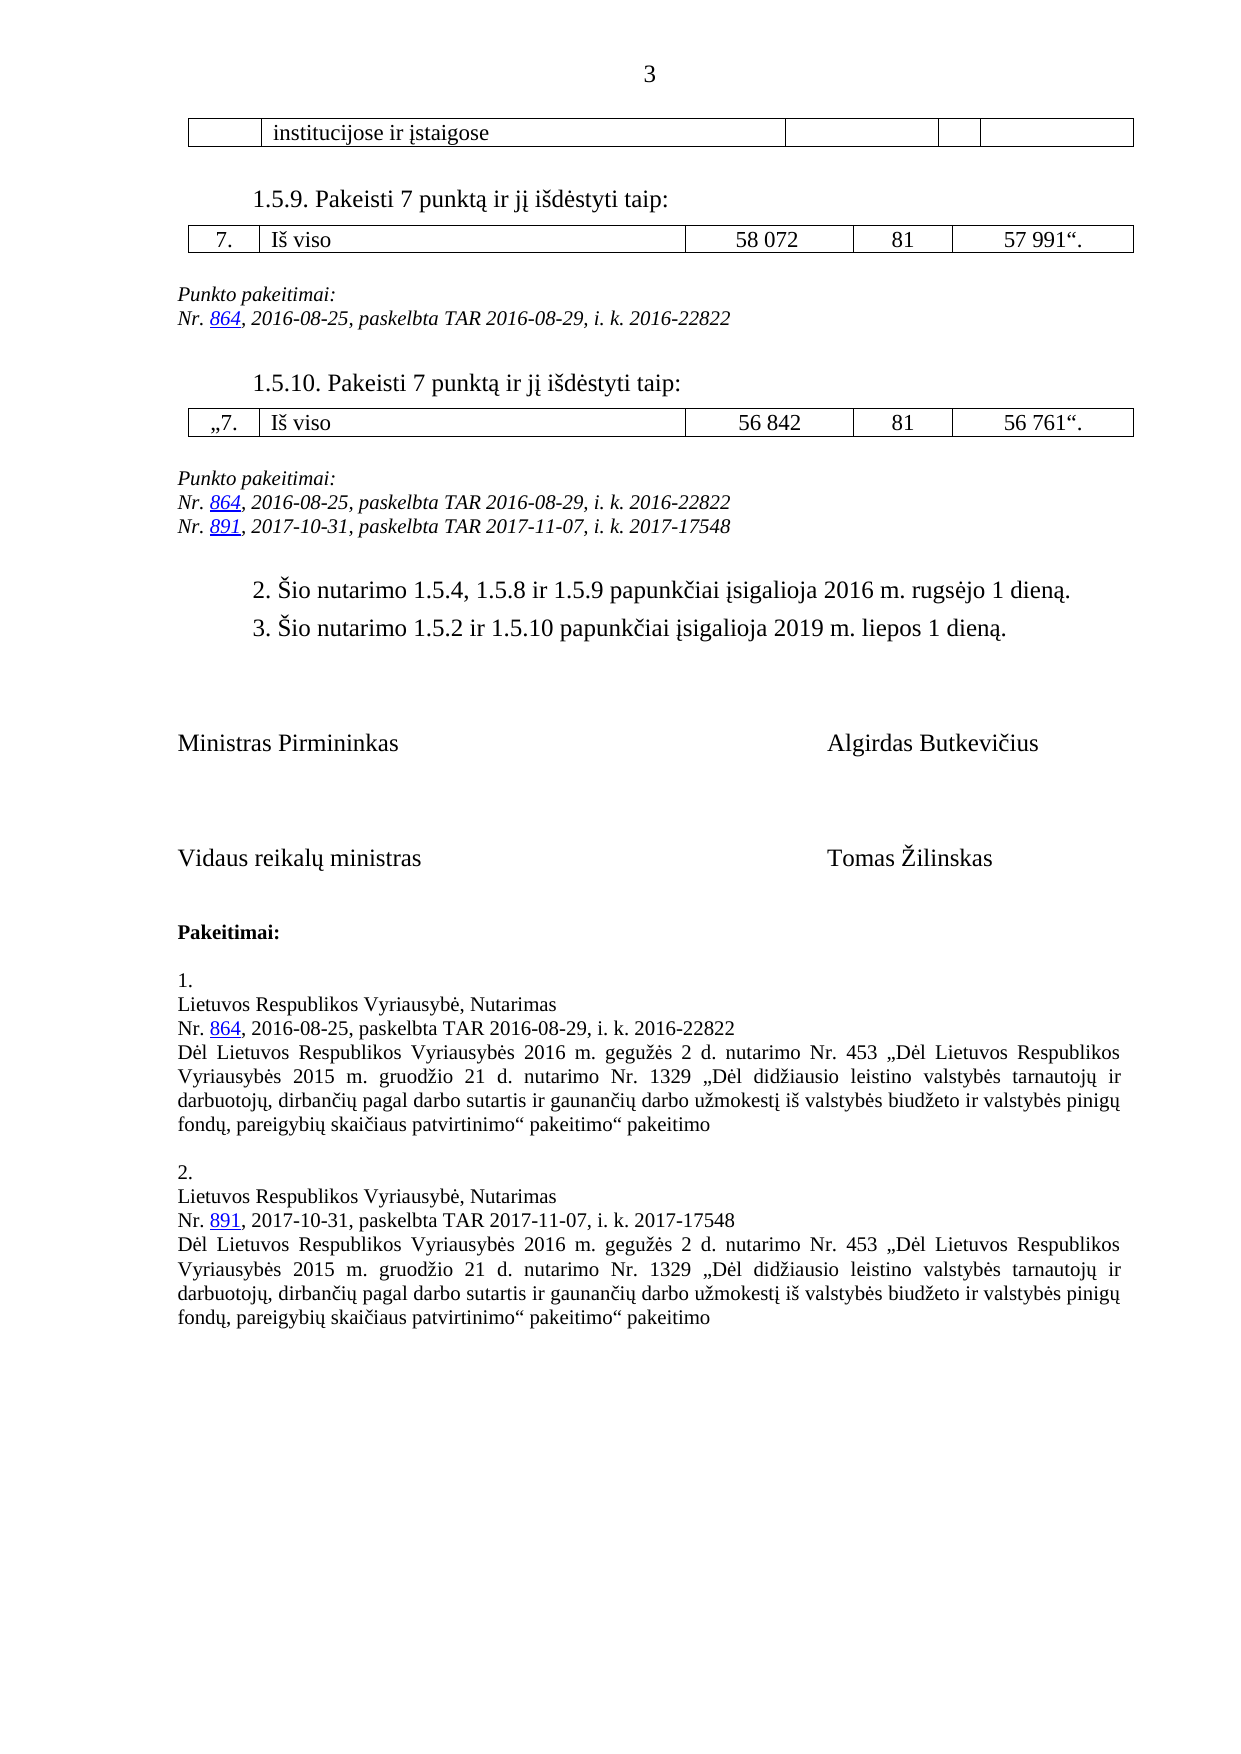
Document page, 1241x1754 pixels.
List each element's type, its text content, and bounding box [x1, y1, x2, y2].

text 3. Šio nutarimo 1.5.2 ir 1.5.10 papunkčiai įsigalioja 2019 m. liepos 1 dieną. [177, 604, 1122, 641]
table_header 57 991“. [953, 226, 1133, 252]
text Dėl Lietuvos Respublikos Vyriausybės 2016 m. gegužės 2 d. nutarimo Nr. 453 „Dėl Lietuvos Respublikos Vyriausybės 2015 m. gruodžio 21 d. nutarimo Nr. 1329 „Dėl didžiausio leistino valstybės tarnautojų ir darbuotojų, dirbančių pagal darbo sutartis ir gaunančių darbo užmokestį iš valstybės biudžeto ir valstybės pinigų fondų, pareigybių skaičiaus patvirtinimo“ pakeitimo“ pakeitimo [177, 1232, 1122, 1329]
text Punkto pakeitimai: [177, 466, 1122, 489]
text 2. [177, 1160, 1122, 1184]
table_header [939, 119, 980, 146]
table_header Iš viso [260, 226, 685, 252]
text Lietuvos Respublikos Vyriausybė, Nutarimas [177, 992, 1122, 1016]
text 1. [177, 968, 1122, 992]
text 2. Šio nutarimo 1.5.4, 1.5.8 ir 1.5.9 papunkčiai įsigalioja 2016 m. rugsėjo 1 dieną. [177, 566, 1122, 604]
text Punkto pakeitimai: [177, 282, 1122, 306]
text 1.5.10. Pakeisti 7 punktą ir jį išdėstyti taip: [177, 359, 1122, 396]
table_header 81 [854, 409, 952, 436]
table_header [189, 119, 261, 146]
table_header [786, 119, 938, 146]
text Nr. 891, 2017-10-31, paskelbta TAR 2017-11-07, i. k. 2017-17548 [177, 1208, 1122, 1232]
text Dėl Lietuvos Respublikos Vyriausybės 2016 m. gegužės 2 d. nutarimo Nr. 453 „Dėl Lietuvos Respublikos Vyriausybės 2015 m. gruodžio 21 d. nutarimo Nr. 1329 „Dėl didžiausio leistino valstybės tarnautojų ir darbuotojų, dirbančių pagal darbo sutartis ir gaunančių darbo užmokestį iš valstybės biudžeto ir valstybės pinigų fondų, pareigybių skaičiaus patvirtinimo“ pakeitimo“ pakeitimo [177, 1040, 1122, 1136]
table_header 58 072 [686, 226, 853, 252]
text Nr. 864, 2016-08-25, paskelbta TAR 2016-08-29, i. k. 2016-22822 [177, 1016, 1122, 1040]
table_header [981, 119, 1133, 146]
table_header 56 842 [686, 409, 853, 436]
text 1.5.9. Pakeisti 7 punktą ir jį išdėstyti taip: [177, 175, 1122, 213]
text Vidaus reikalų ministras Tomas Žilinskas [177, 843, 1122, 871]
text Pakeitimai: [177, 919, 1122, 944]
table_header institucijose ir įstaigose [262, 119, 785, 146]
table_header 81 [854, 226, 952, 252]
text Lietuvos Respublikos Vyriausybė, Nutarimas [177, 1184, 1122, 1208]
text Nr. 891, 2017-10-31, paskelbta TAR 2017-11-07, i. k. 2017-17548 [177, 514, 1122, 538]
table_header 56 761“. [953, 409, 1133, 436]
text Nr. 864, 2016-08-25, paskelbta TAR 2016-08-29, i. k. 2016-22822 [177, 489, 1122, 514]
text Ministras Pirmininkas Algirdas Butkevičius [177, 728, 1122, 756]
table_header 7. [189, 226, 259, 252]
table_header „7. [189, 409, 259, 436]
table_header Iš viso [260, 409, 685, 436]
text Nr. 864, 2016-08-25, paskelbta TAR 2016-08-29, i. k. 2016-22822 [177, 306, 1122, 330]
